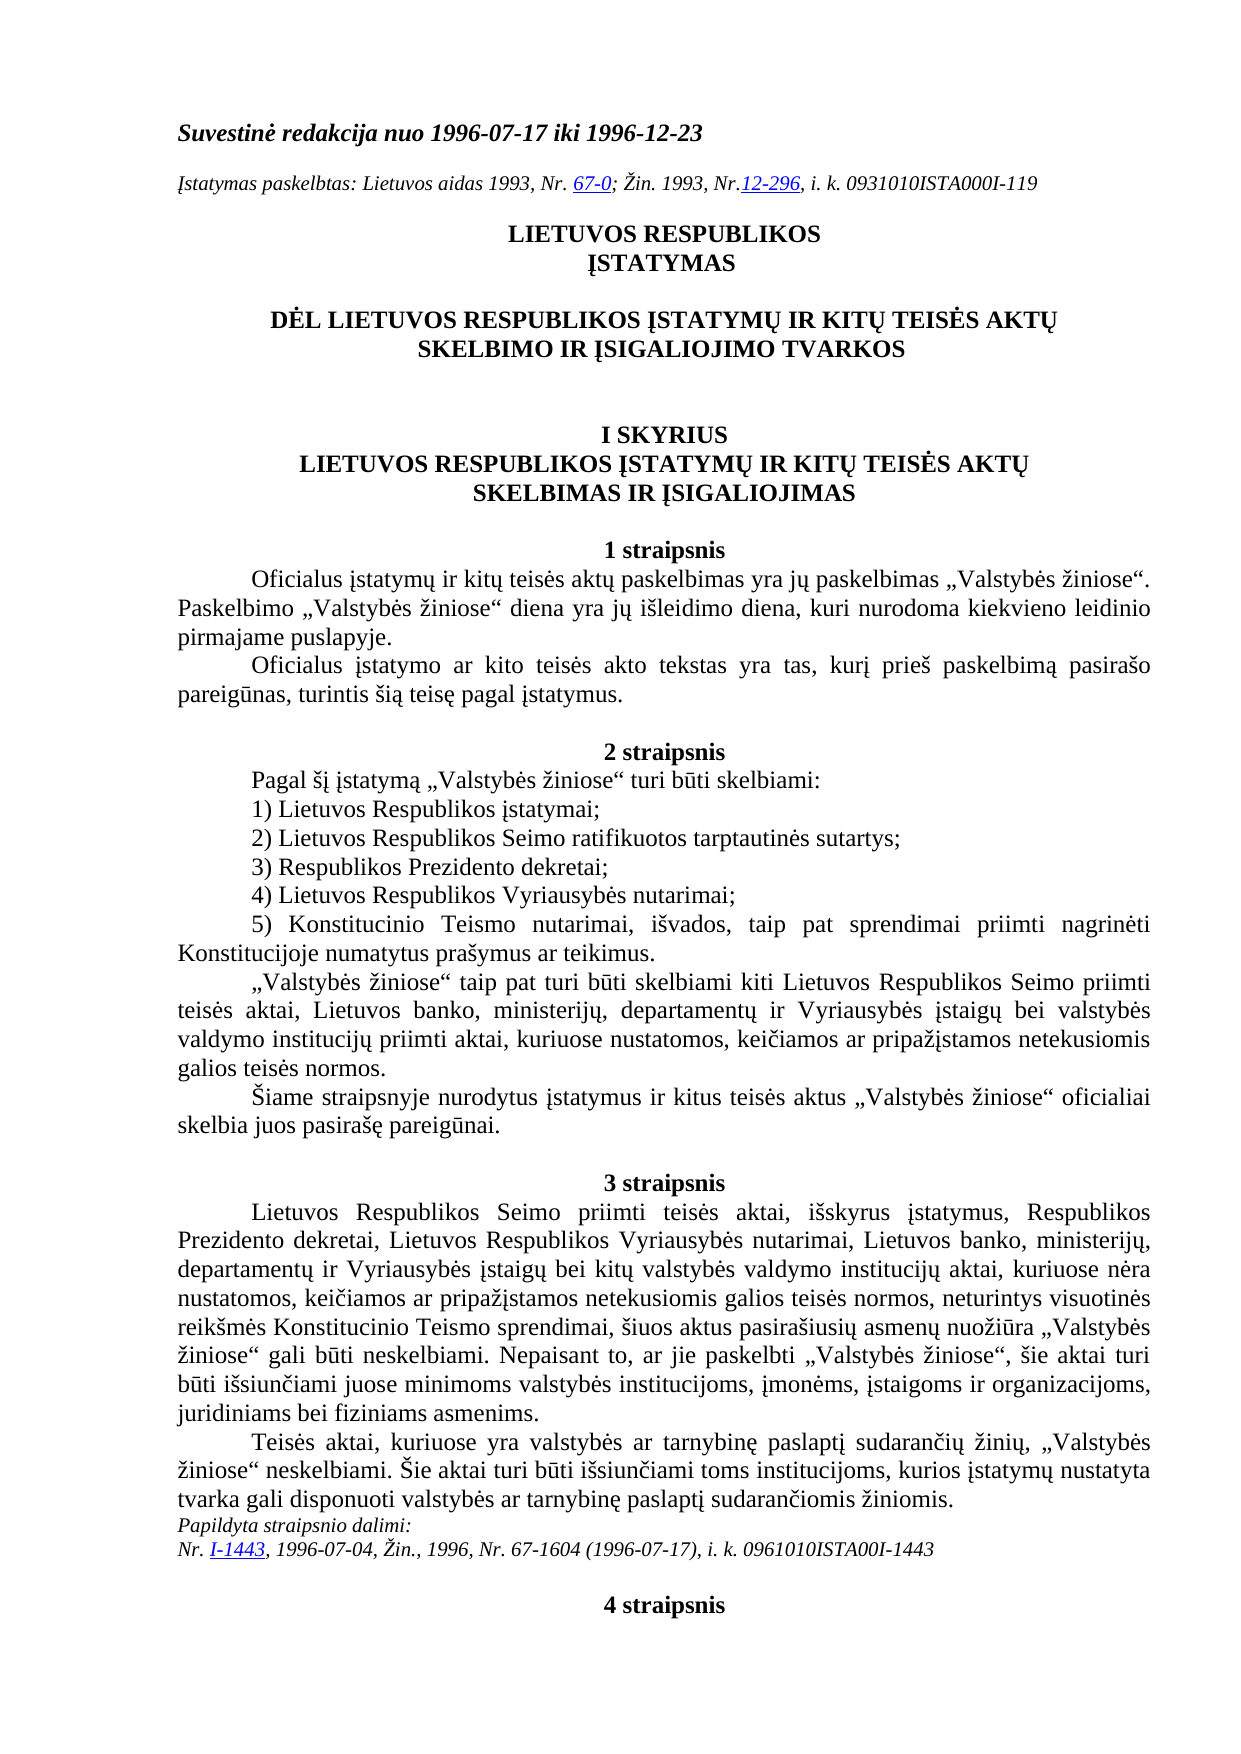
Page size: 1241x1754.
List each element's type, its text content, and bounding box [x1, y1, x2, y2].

text 4 straipsnis [177, 1590, 1152, 1618]
text Šiame straipsnyje nurodytus įstatymus ir kitus teisės aktus „Valstybės žiniose“ oficialiai skelbia juos pasirašę pareigūnai. [177, 1082, 1152, 1139]
text Lietuvos Respublikos Seimo priimti teisės aktai, išskyrus įstatymus, Respublikos Prezidento dekretai, Lietuvos Respublikos Vyriausybės nutarimai, Lietuvos banko, ministerijų, departamentų ir Vyriausybės įstaigų bei kitų valstybės valdymo institucijų aktai, kuriuose nėra nustatomos, keičiamos ar pripažįstamos netekusiomis galios teisės normos, neturintys visuotinės reikšmės Konstitucinio Teismo sprendimai, šiuos aktus pasirašiusių asmenų nuožiūra „Valstybės žiniose“ gali būti neskelbiami. Nepaisant to, ar jie paskelbti „Valstybės žiniose“, šie aktai turi būti išsiunčiami juose minimoms valstybės institucijoms, įmonėms, įstaigoms ir organizacijoms, juridiniams bei fiziniams asmenims. [177, 1197, 1152, 1427]
text Oficialus įstatymo ar kito teisės akto tekstas yra tas, kurį prieš paskelbimą pasirašo pareigūnas, turintis šią teisę pagal įstatymus. [177, 650, 1152, 708]
text Oficialus įstatymų ir kitų teisės aktų paskelbimas yra jų paskelbimas „Valstybės žiniose“. Paskelbimo „Valstybės žiniose“ diena yra jų išleidimo diena, kuri nurodoma kiekvieno leidinio pirmajame puslapyje. [177, 564, 1152, 650]
text ĮSTATYMAS [177, 248, 1152, 277]
text LIETUVOS RESPUBLIKOS [177, 219, 1152, 248]
text Papildyta straipsnio dalimi: [177, 1513, 1152, 1537]
text Suvestinė redakcija nuo 1996-07-17 iki 1996-12-23 [177, 118, 1152, 147]
text Pagal šį įstatymą „Valstybės žiniose“ turi būti skelbiami: [177, 765, 1152, 794]
text LIETUVOS RESPUBLIKOS ĮSTATYMŲ IR KITŲ TEISĖS AKTŲ [177, 449, 1152, 478]
text „Valstybės žiniose“ taip pat turi būti skelbiami kiti Lietuvos Respublikos Seimo priimti teisės aktai, Lietuvos banko, ministerijų, departamentų ir Vyriausybės įstaigų bei valstybės valdymo institucijų priimti aktai, kuriuose nustatomos, keičiamos ar pripažįstamos netekusiomis galios teisės normos. [177, 967, 1152, 1082]
text DĖL LIETUVOS RESPUBLIKOS ĮSTATYMŲ IR KITŲ TEISĖS AKTŲ [177, 305, 1152, 334]
text 4) Lietuvos Respublikos Vyriausybės nutarimai; [177, 880, 1152, 909]
text Nr. I-1443, 1996-07-04, Žin., 1996, Nr. 67-1604 (1996-07-17), i. k. 0961010ISTA00I-1443 [177, 1537, 1152, 1561]
text 2) Lietuvos Respublikos Seimo ratifikuotos tarptautinės sutartys; [177, 823, 1152, 852]
text 5) Konstitucinio Teismo nutarimai, išvados, taip pat sprendimai priimti nagrinėti Konstitucijoje numatytus prašymus ar teikimus. [177, 909, 1152, 967]
text I SKYRIUS [177, 420, 1152, 449]
text 2 straipsnis [177, 737, 1152, 765]
text SKELBIMAS IR ĮSIGALIOJIMAS [177, 478, 1152, 507]
text Teisės aktai, kuriuose yra valstybės ar tarnybinę paslaptį sudarančių žinių, „Valstybės žiniose“ neskelbiami. Šie aktai turi būti išsiunčiami toms institucijoms, kurios įstatymų nustatyta tvarka gali disponuoti valstybės ar tarnybinę paslaptį sudarančiomis žiniomis. [177, 1427, 1152, 1513]
text SKELBIMO IR ĮSIGALIOJIMO TVARKOS [177, 334, 1152, 363]
text 1) Lietuvos Respublikos įstatymai; [177, 794, 1152, 823]
text 3 straipsnis [177, 1168, 1152, 1197]
text Įstatymas paskelbtas: Lietuvos aidas 1993, Nr. 67-0; Žin. 1993, Nr.12-296, i. k. 0931010ISTA000I-119 [177, 171, 1152, 195]
text 3) Respublikos Prezidento dekretai; [177, 852, 1152, 880]
text 1 straipsnis [177, 535, 1152, 564]
